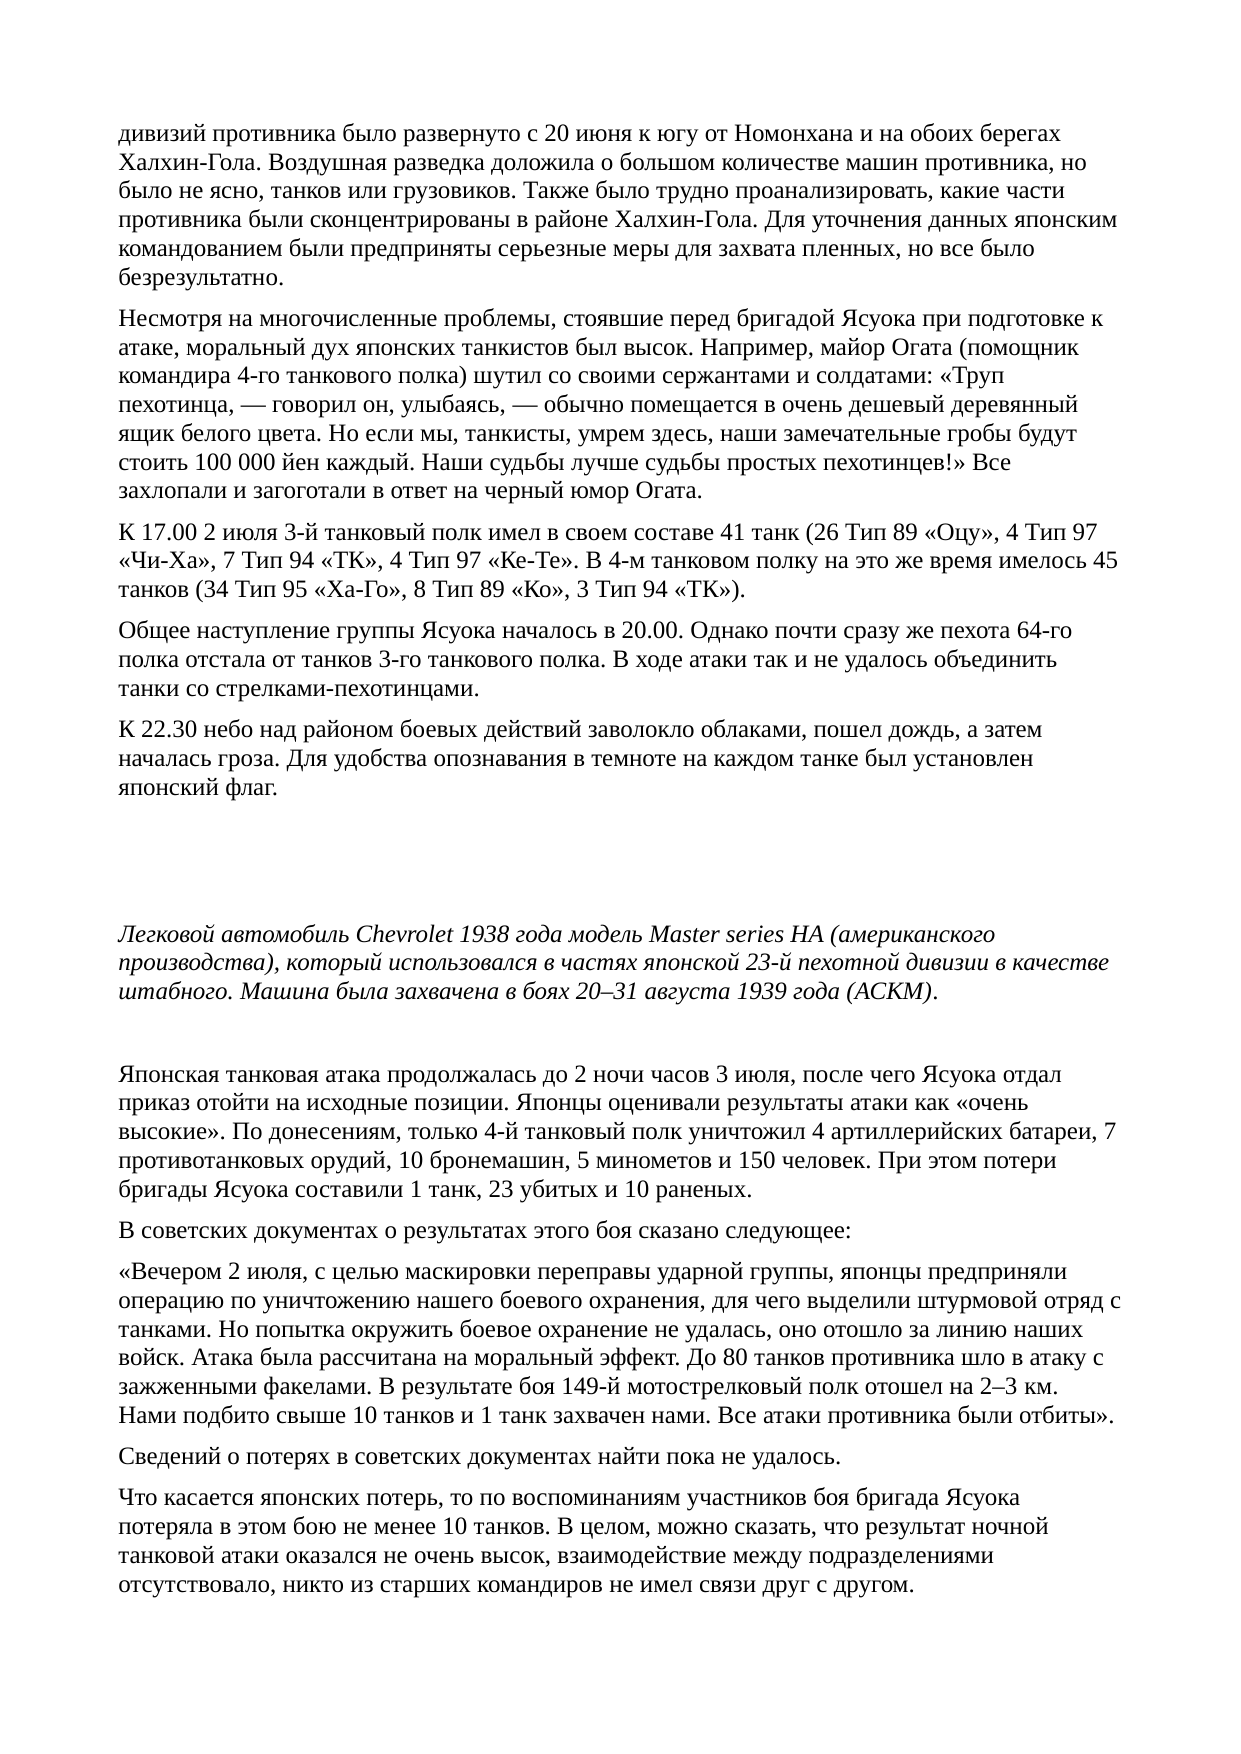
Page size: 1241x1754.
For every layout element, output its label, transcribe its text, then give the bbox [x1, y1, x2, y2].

text Японская танковая атака продолжалась до 2 ночи часов 3 июля, после чего Ясуока отдал приказ отойти на исходные позиции. Японцы оценивали результаты атаки как «очень высокие». По донесениям, только 4-й танковый полк уничтожил 4 артиллерийских батареи, 7 противотанковых орудий, 10 бронемашин, 5 минометов и 150 человек. При этом потери бригады Ясуока составили 1 танк, 23 убитых и 10 раненых. [118, 1059, 1122, 1202]
text Несмотря на многочисленные проблемы, стоявшие перед бригадой Ясуока при подготовке к атаке, моральный дух японских танкистов был высок. Например, майор Огата (помощник командира 4-го танкового полка) шутил со своими сержантами и солдатами: «Труп пехотинца, — говорил он, улыбаясь, — обычно помещается в очень дешевый деревянный ящик белого цвета. Но если мы, танкисты, умрем здесь, наши замечательные гробы будут стоить 100 000 йен каждый. Наши судьбы лучше судьбы простых пехотинцев!» Все захлопали и загоготали в ответ на черный юмор Огата. [118, 303, 1122, 504]
text Что касается японских потерь, то по воспоминаниям участников боя бригада Ясуока потеряла в этом бою не менее 10 танков. В целом, можно сказать, что результат ночной танковой атаки оказался не очень высок, взаимодействие между подразделениями отсутствовало, никто из старших командиров не имел связи друг с другом. [118, 1482, 1122, 1597]
text В советских документах о результатах этого боя сказано следующее: [118, 1215, 1122, 1244]
text Легковой автомобиль Chevrolet 1938 года модель Master series НА (американского производства), который использовался в частях японской 23-й пехотной дивизии в качестве штабного. Машина была захвачена в боях 20–31 августа 1939 года (АСКМ). [118, 919, 1122, 1005]
text дивизий противника было развернуто с 20 июня к югу от Номонхана и на обоих берегах Халхин-Гола. Воздушная разведка доложила о большом количестве машин противника, но было не ясно, танков или грузовиков. Также было трудно проанализировать, какие части противника были сконцентрированы в районе Халхин-Гола. Для уточнения данных японским командованием были предприняты серьезные меры для захвата пленных, но все было безрезультатно. [118, 118, 1122, 291]
text «Вечером 2 июля, с целью маскировки переправы ударной группы, японцы предприняли операцию по уничтожению нашего боевого охранения, для чего выделили штурмовой отряд с танками. Но попытка окружить боевое охранение не удалась, оно отошло за линию наших войск. Атака была рассчитана на моральный эффект. До 80 танков противника шло в атаку с зажженными факелами. В результате боя 149-й мотострелковый полк отошел на 2–3 км. Нами подбито свыше 10 танков и 1 танк захвачен нами. Все атаки противника были отбиты». [118, 1256, 1122, 1429]
text Сведений о потерях в советских документах найти пока не удалось. [118, 1441, 1122, 1470]
text Общее наступление группы Ясуока началось в 20.00. Однако почти сразу же пехота 64-го полка отстала от танков 3-го танкового полка. В ходе атаки так и не удалось объединить танки со стрелками-пехотинцами. [118, 616, 1122, 702]
text К 17.00 2 июля 3-й танковый полк имел в своем составе 41 танк (26 Тип 89 «Оцу», 4 Тип 97 «Чи-Ха», 7 Тип 94 «ТК», 4 Тип 97 «Ке-Те». В 4-м танковом полку на это же время имелось 45 танков (34 Тип 95 «Ха-Го», 8 Тип 89 «Ко», 3 Тип 94 «ТК»). [118, 517, 1122, 603]
text К 22.30 небо над районом боевых действий заволокло облаками, пошел дождь, а затем началась гроза. Для удобства опознавания в темноте на каждом танке был установлен японский флаг. [118, 714, 1122, 801]
